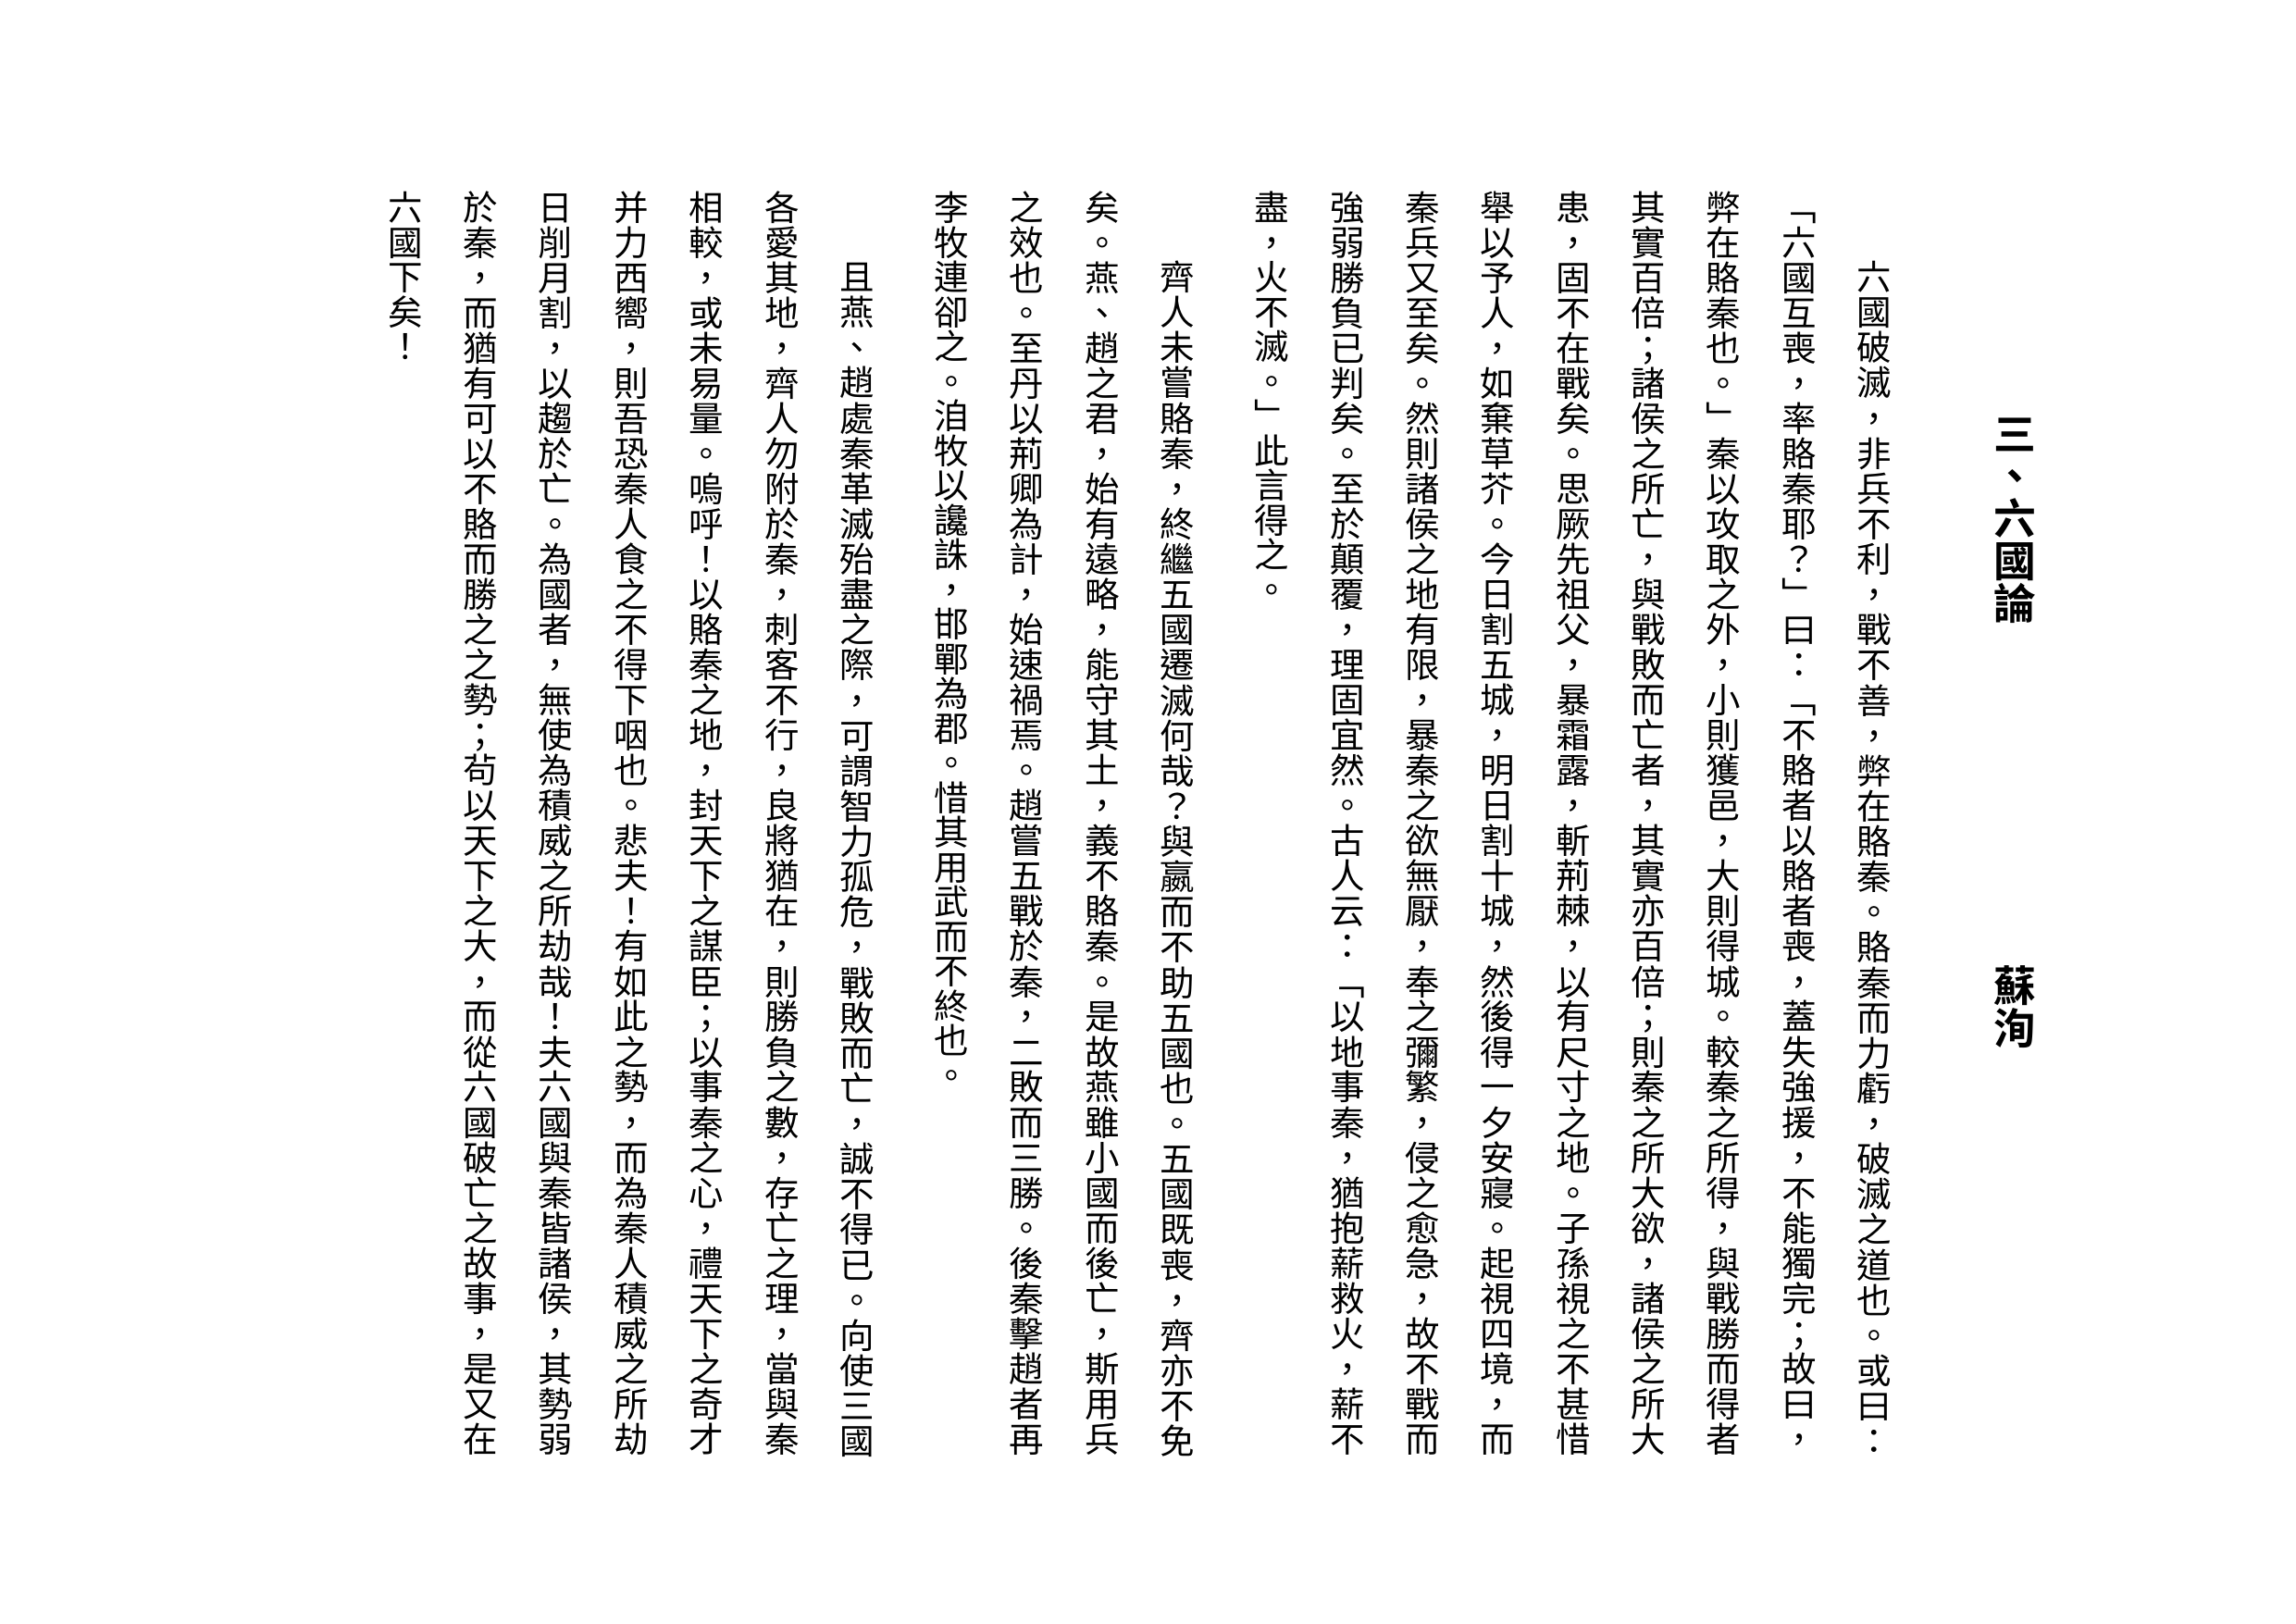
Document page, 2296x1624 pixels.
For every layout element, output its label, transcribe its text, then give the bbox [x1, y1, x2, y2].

text 齊人未嘗賂秦，終繼五國遷滅何哉？與嬴而不助五國也。五國既喪，齊亦不免矣。燕、趙之君，始有遠略，能守其土，義不賂秦。是故燕雖小國而後亡，斯用兵之效也。至丹以荊卿為計，始速禍焉。趙嘗五戰於秦，二敗而三勝。後秦擊趙者再，李牧連卻之。洎牧以讒誅，邯鄲為郡。惜其用武而不終也。 [926, 190, 1202, 1459]
text 且燕、趙處秦革滅殆盡之際，可謂智力孤危，戰敗而亡，誠不得已。向使三國各愛其地，齊人勿附於秦，刺客不行，良將猶在，則勝負之數，存亡之理，當與秦相較，或未易量。嗚呼！以賂秦之地，封天下之謀臣；以事秦之心，禮天下之奇才；并力西嚮，則吾恐秦人食之不得下咽也。悲夫！有如此之勢，而為秦人積威之所劫，日削月割，以趨於亡。為國者，無使為積威之所劫哉！夫六國與秦皆諸侯，其勢弱於秦，而猶有可以不賂而勝之之勢；茍以天下之大，而從六國破亡之故事，是又在六國下矣！ [380, 190, 882, 1459]
text 三、六國論 蘇洵 [1968, 190, 2063, 1459]
text 六國破滅，非兵不利，戰不善，弊在賂秦。賂秦而力虧，破滅之道也。或曰：﹁六國互喪，率賂秦耶？﹂曰：﹁不賂者以賂者喪，蓋失強援，不能獨完；故曰，弊在賂秦也。﹂秦以攻取之外，小則獲邑，大則得城。較秦之所得，與戰勝而得者，其實百倍；諸侯之所亡，與戰敗而亡者，其實亦百倍；則秦之所大欲，諸侯之所大患，固不在戰矣。思厥先祖父，暴霜露，斬荊棘，以有尺寸之地。子孫視之不甚惜，舉以予人，如棄草芥。今日割五城，明日割十城，然後得一夕安寢。起視四境，而秦兵又至矣。然則諸侯之地有限，暴秦之欲無厭，奉之彌繁，侵之愈急，故不戰而強弱勝負已判矣。至於顛覆，理固宜然。古人云：﹁以地事秦，猶抱薪救火，薪不盡，火不滅。﹂此言得之。 [1247, 190, 1900, 1459]
